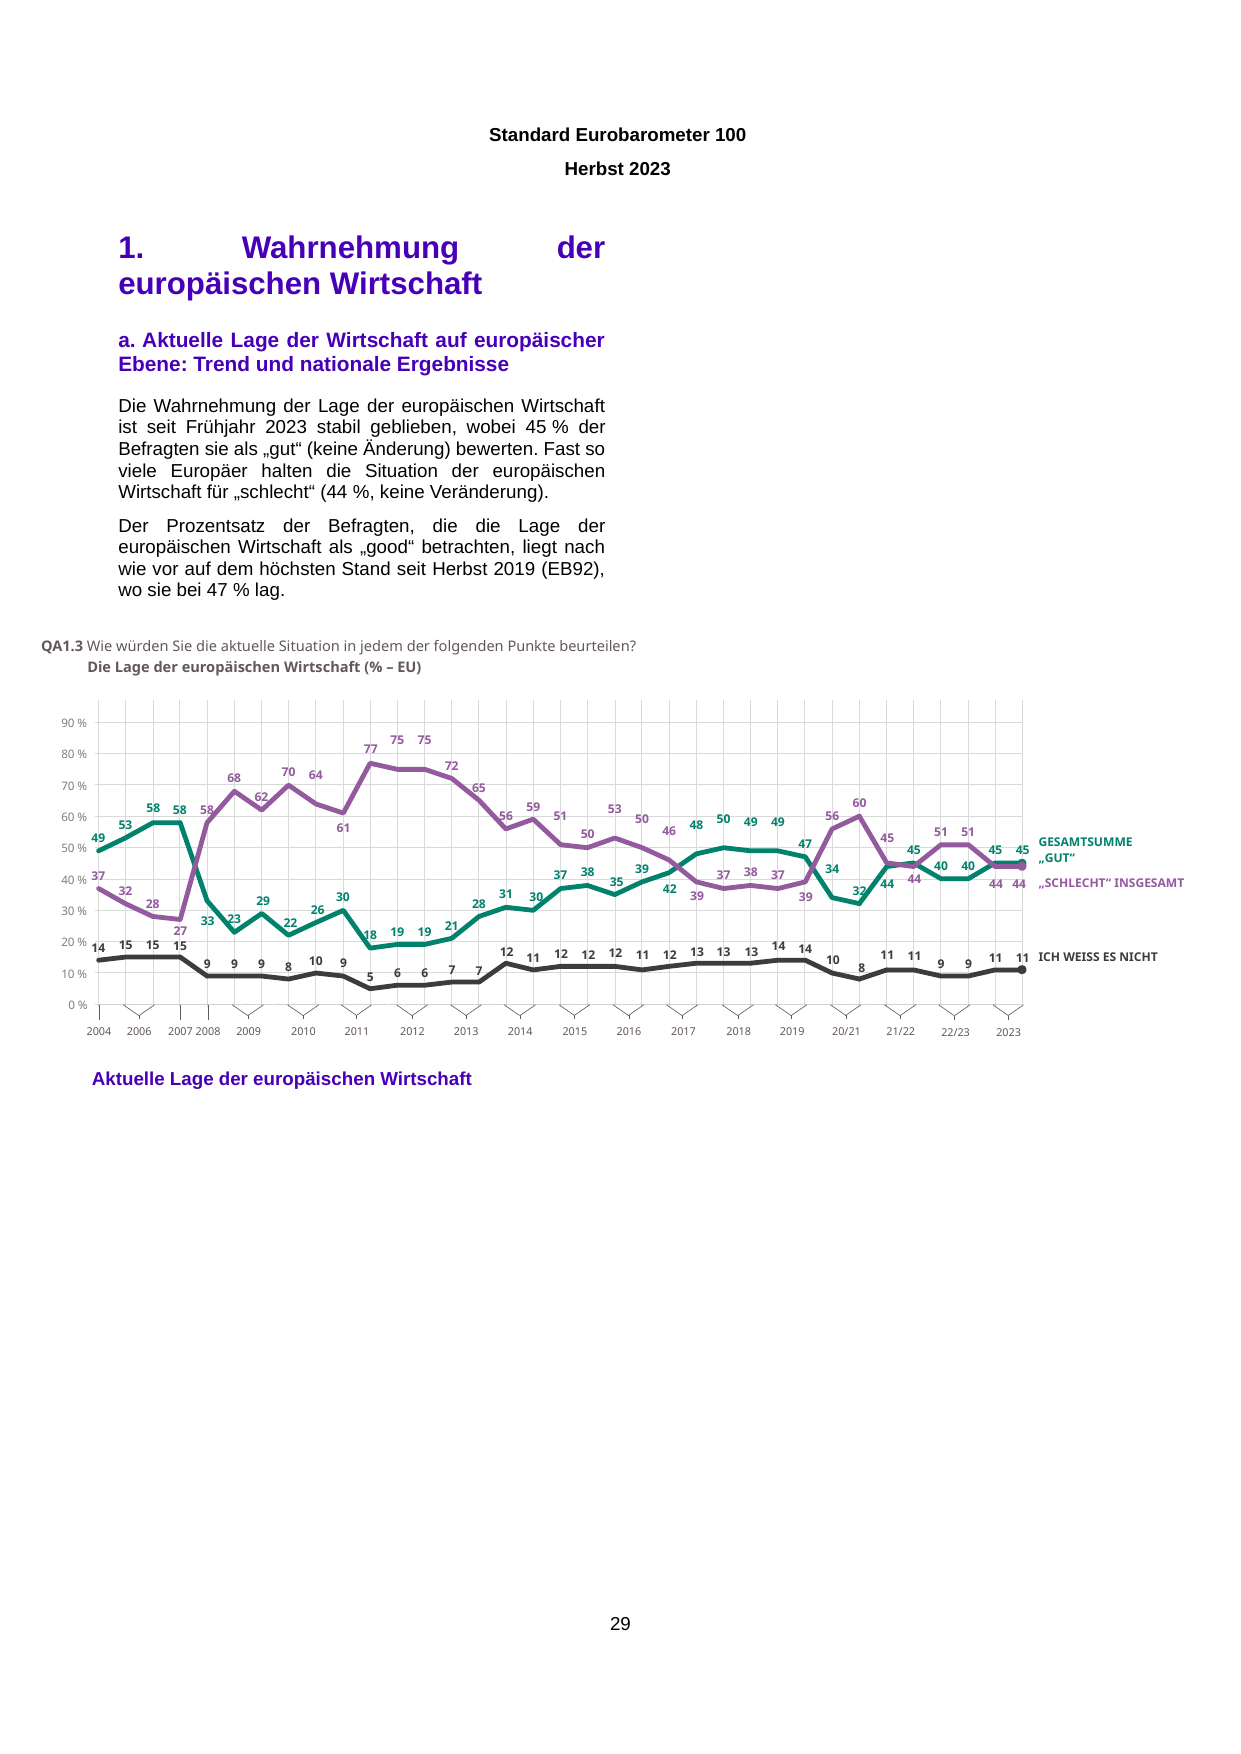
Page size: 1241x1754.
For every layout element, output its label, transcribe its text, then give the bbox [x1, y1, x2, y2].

text Aktuelle Lage der europäischen Wirtschaft [92, 648, 1131, 837]
text Der Prozentsatz der Befragten, die die Lage der europäischen Wirtschaft als „good“ betrachten, liegt nach wie vor auf dem höchsten Stand seit Herbst 2019 (EB92), wo sie bei 47 % lag. [118, 514, 605, 601]
subtitle 1. Wahrnehmung der europäischen Wirtschaft [118, 229, 605, 301]
subtitle a. Aktuelle Lage der Wirtschaft auf europäischer Ebene: Trend und nationale Ergebnisse [118, 328, 605, 376]
text Die Wahrnehmung der Lage der europäischen Wirtschaft ist seit Frühjahr 2023 stabil geblieben, wobei 45 % der Befragten sie als „gut“ (keine Änderung) bewerten. Fast so viele Europäer halten die Situation der europäischen Wirtschaft für „schlecht“ (44 %, keine Veränderung). [118, 395, 605, 502]
text Aktuelle Lage der europäischen Wirtschaft [92, 846, 1131, 1089]
